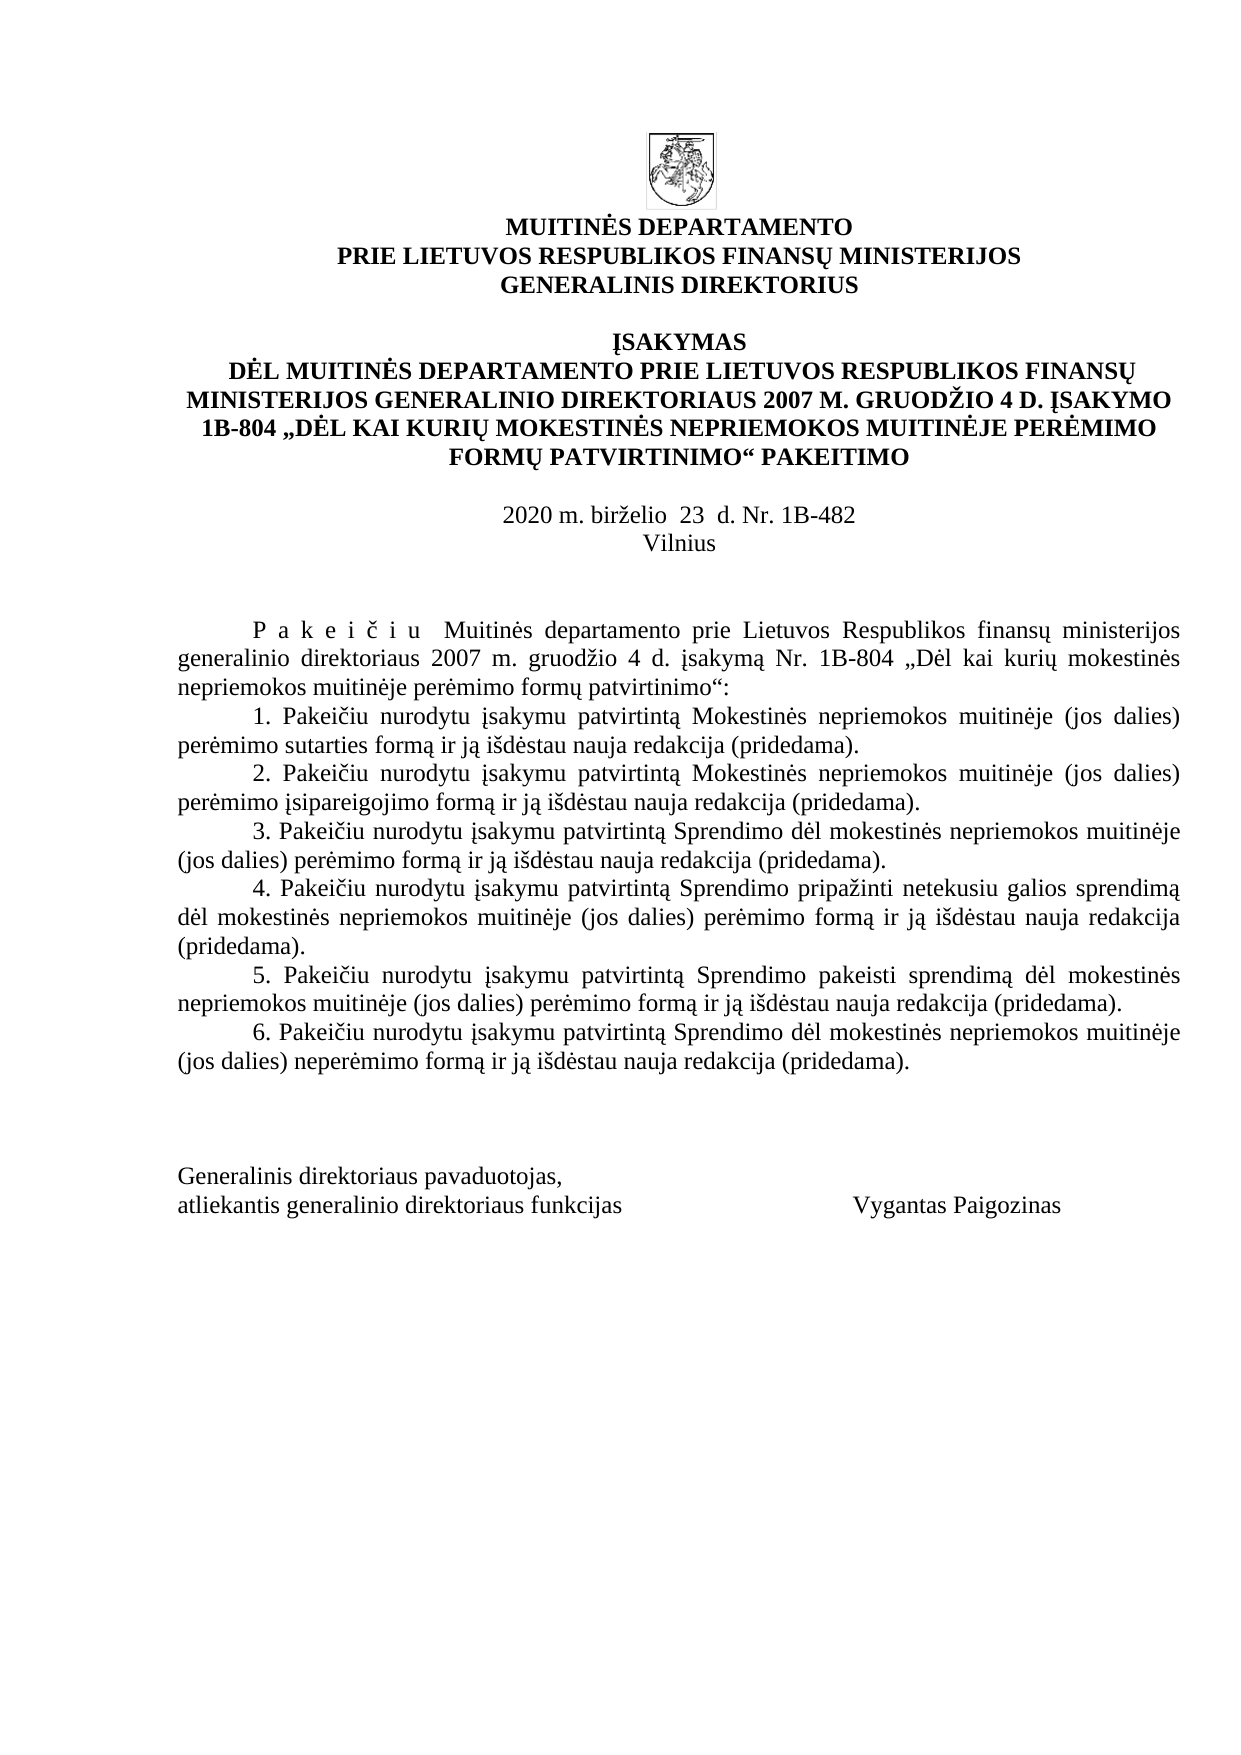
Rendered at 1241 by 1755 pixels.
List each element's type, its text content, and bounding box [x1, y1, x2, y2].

text 2. Pakeičiu nurodytu įsakymu patvirtintą Mokestinės nepriemokos muitinėje (jos dalies) perėmimo įsipareigojimo formą ir ją išdėstau nauja redakcija (pridedama). [177, 758, 1181, 816]
text Generalinis direktoriaus pavaduotojas, [177, 1161, 1181, 1190]
text 5. Pakeičiu nurodytu įsakymu patvirtintą Sprendimo pakeisti sprendimą dėl mokestinės nepriemokos muitinėje (jos dalies) perėmimo formą ir ją išdėstau nauja redakcija (pridedama). [177, 960, 1181, 1017]
text MUITINĖS DEPARTAMENTO [177, 212, 1181, 241]
text PRIE LIETUVOS RESPUBLIKOS FINANSŲ MINISTERIJOS [177, 241, 1181, 270]
text P a k e i č i u Muitinės departamento prie Lietuvos Respublikos finansų ministerijos generalinio direktoriaus 2007 m. gruodžio 4 d. įsakymą Nr. 1B-804 „Dėl kai kurių mokestinės nepriemokos muitinėje perėmimo formų patvirtinimo“: [177, 615, 1181, 701]
text atliekantis generalinio direktoriaus funkcijas Vygantas Paigozinas [177, 1190, 1181, 1218]
text 3. Pakeičiu nurodytu įsakymu patvirtintą Sprendimo dėl mokestinės nepriemokos muitinėje (jos dalies) perėmimo formą ir ją išdėstau nauja redakcija (pridedama). [177, 816, 1181, 873]
text ĮSAKYMAS [177, 327, 1181, 356]
text GENERALINIS DIREKTORIUS [177, 270, 1181, 298]
text Vilnius [177, 528, 1181, 557]
text 6. Pakeičiu nurodytu įsakymu patvirtintą Sprendimo dėl mokestinės nepriemokos muitinėje (jos dalies) neperėmimo formą ir ją išdėstau nauja redakcija (pridedama). [177, 1017, 1181, 1075]
text 2020 m. birželio 23 d. Nr. 1B-482 [177, 500, 1181, 528]
text 4. Pakeičiu nurodytu įsakymu patvirtintą Sprendimo pripažinti netekusiu galios sprendimą dėl mokestinės nepriemokos muitinėje (jos dalies) perėmimo formą ir ją išdėstau nauja redakcija (pridedama). [177, 873, 1181, 960]
text DĖL MUITINĖS DEPARTAMENTO PRIE LIETUVOS RESPUBLIKOS FINANSŲ MINISTERIJOS GENERALINIO DIREKTORIAUS 2007 M. GRUODŽIO 4 D. ĮSAKYMO 1B-804 „DĖL KAI KURIŲ MOKESTINĖS NEPRIEMOKOS MUITINĖJE PERĖMIMO FORMŲ PATVIRTINIMO“ PAKEITIMO [177, 356, 1181, 471]
text 1. Pakeičiu nurodytu įsakymu patvirtintą Mokestinės nepriemokos muitinėje (jos dalies) perėmimo sutarties formą ir ją išdėstau nauja redakcija (pridedama). [177, 701, 1181, 758]
